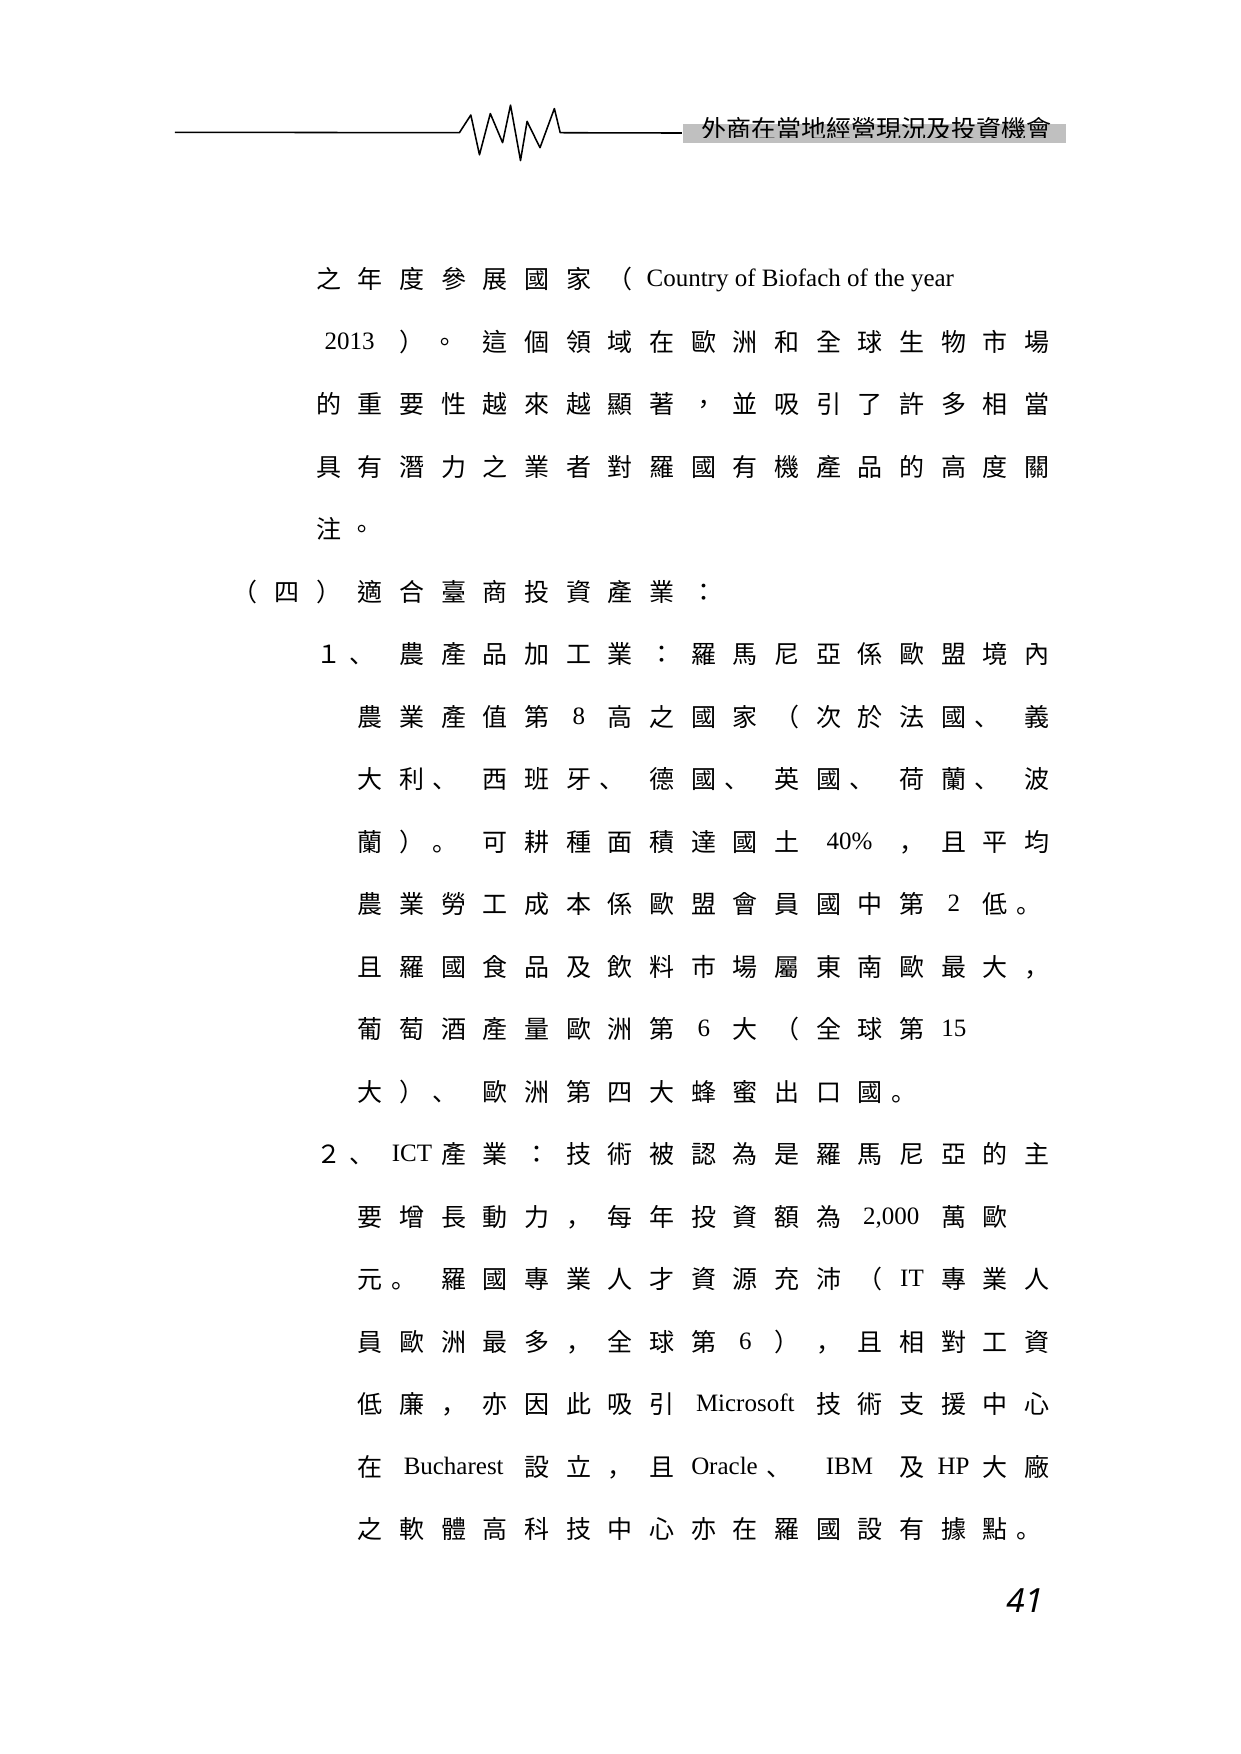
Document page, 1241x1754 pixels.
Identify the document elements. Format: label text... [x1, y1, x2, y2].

text ２、ICT產業：技術被認為是羅馬尼亞的主要增長動力，每年投資額為2,000萬歐元。羅國專業人才資源充沛（IT專業人員歐洲最多，全球第6），且相對工資低廉，亦因此吸引Microsoft技術支援中心在Bucharest設立，且Oracle、IBM及HP大廠之軟體高科技中心亦在羅國設有據點。 [281, 1111, 1058, 1549]
text （四）適合臺商投資產業： [207, 549, 1058, 611]
text 之年度參展國家（Country of Biofach of the year 2013）。這個領域在歐洲和全球生物市場的重要性越來越顯著，並吸引了許多相當具有潛力之業者對羅國有機產品的高度關注。 [207, 236, 1058, 549]
text １、農產品加工業：羅馬尼亞係歐盟境內農業產值第8高之國家（次於法國、義大利、西班牙、德國、英國、荷蘭、波蘭）。可耕種面積達國土40%，且平均農業勞工成本係歐盟會員國中第2低。且羅國食品及飲料市場屬東南歐最大，葡萄酒產量歐洲第6大（全球第15大）、歐洲第四大蜂蜜出口國。 [281, 611, 1058, 1111]
